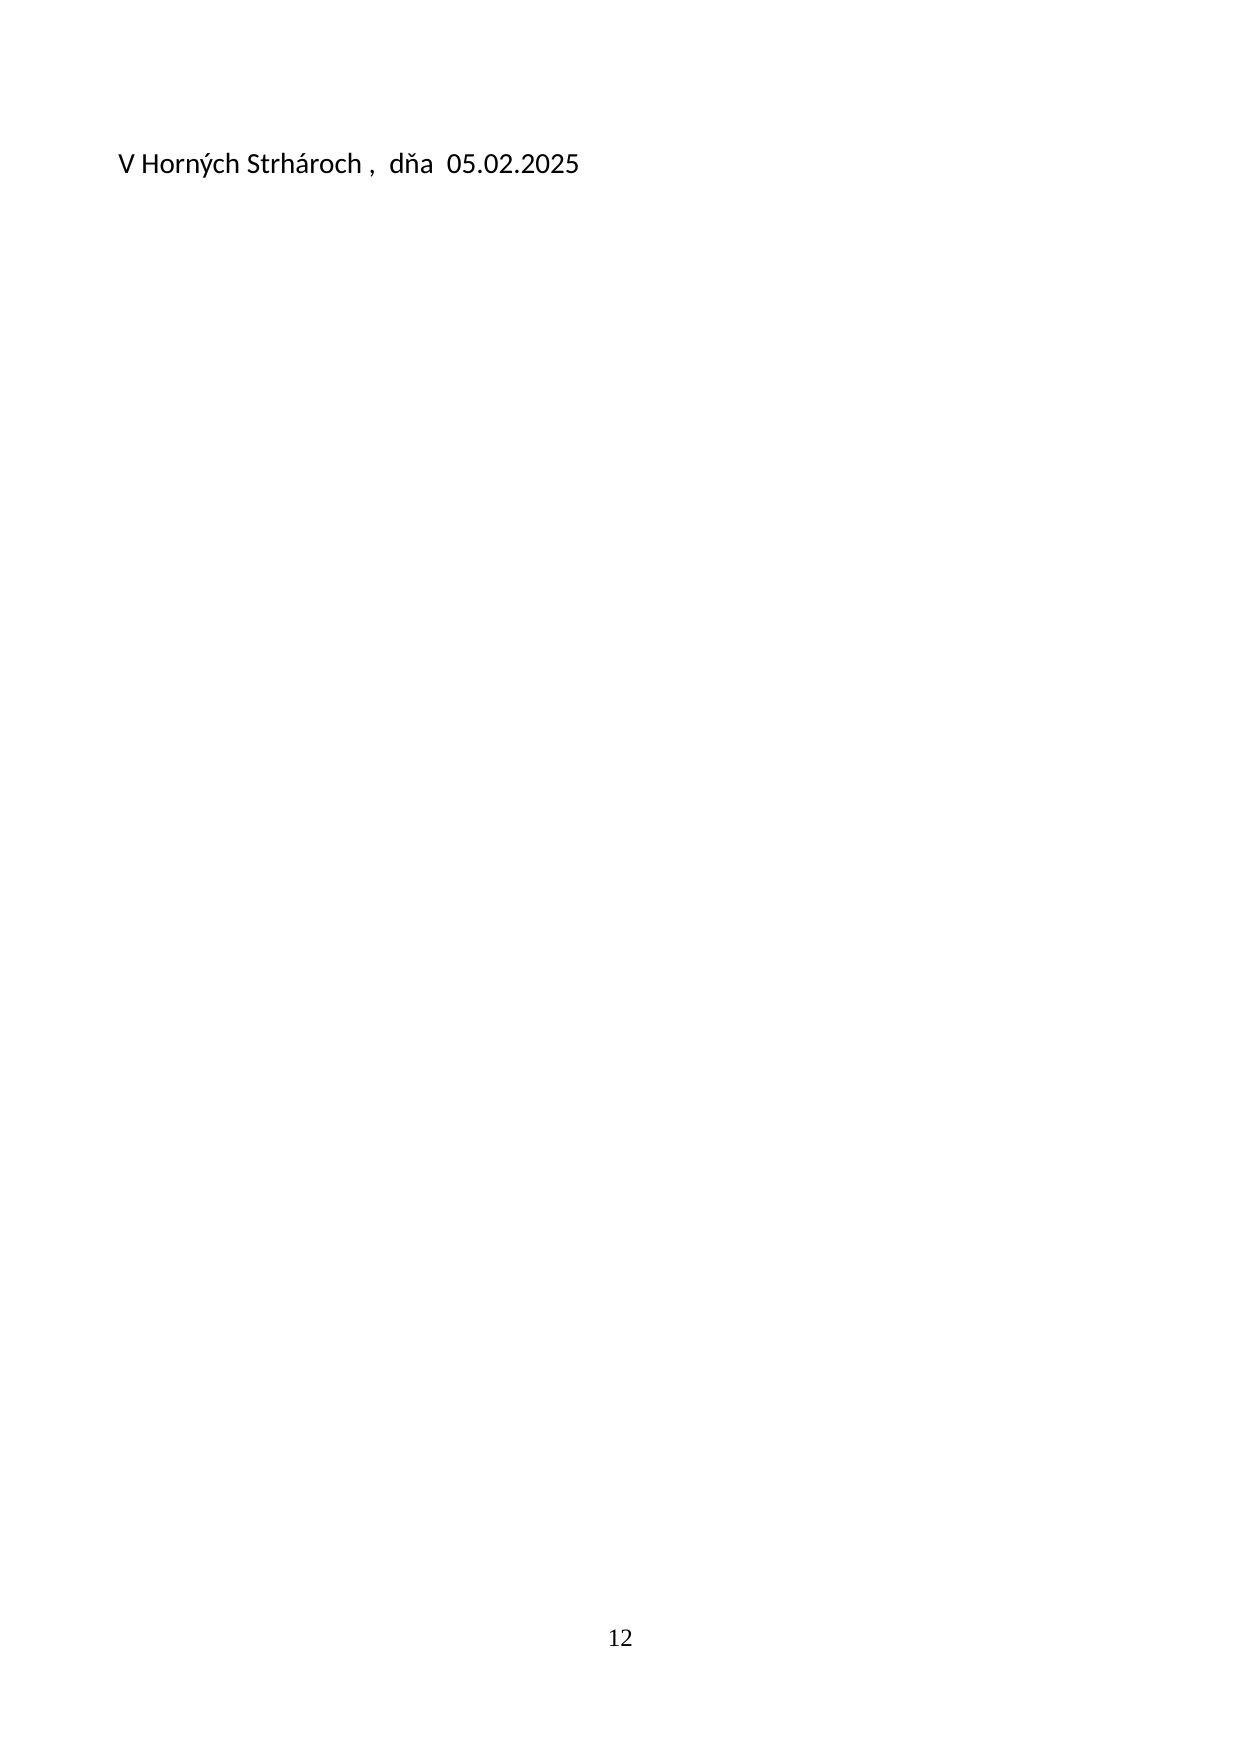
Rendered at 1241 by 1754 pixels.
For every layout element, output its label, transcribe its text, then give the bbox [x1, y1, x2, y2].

text V Horných Strhároch , dňa 05.02.2025 [118, 145, 1122, 181]
